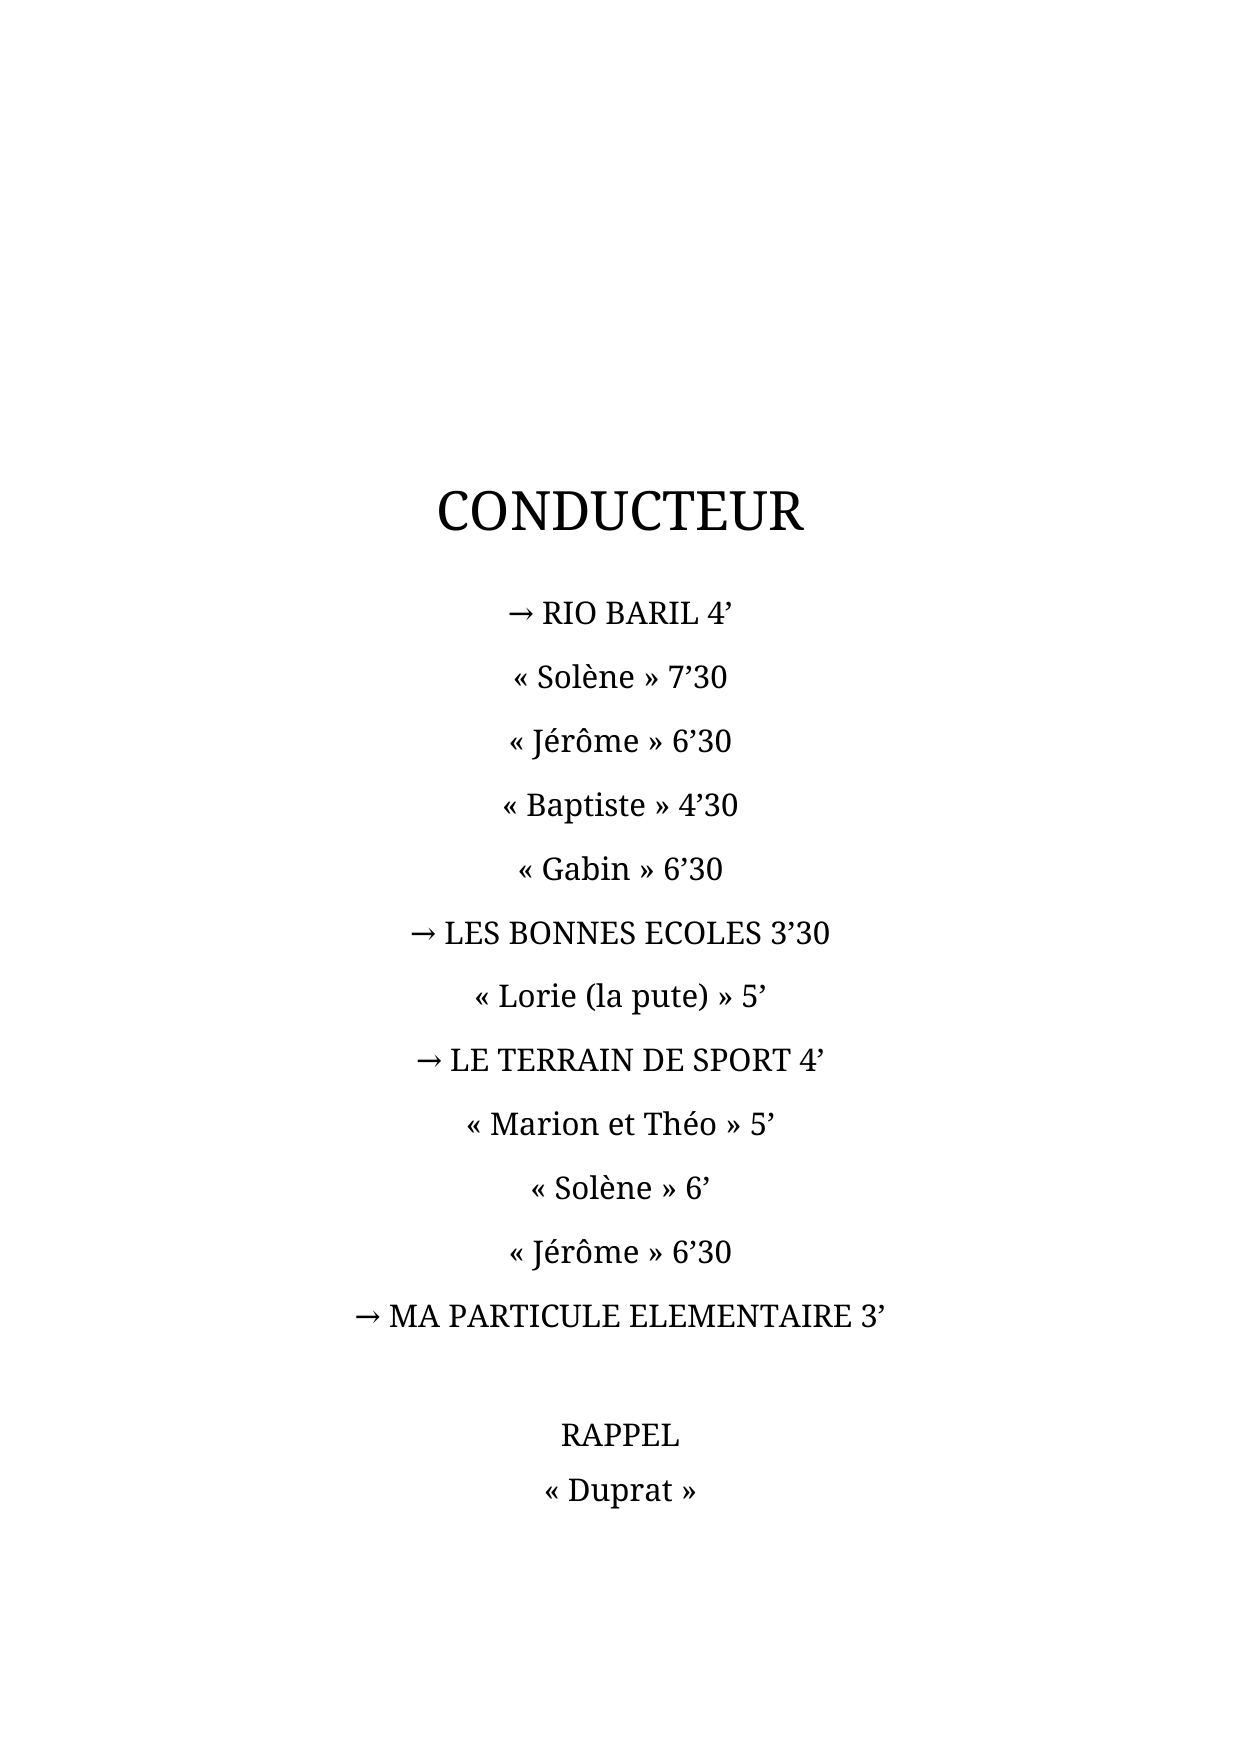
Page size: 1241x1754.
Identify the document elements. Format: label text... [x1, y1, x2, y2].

text → LE TERRAIN DE SPORT 4’ [148, 1038, 1092, 1081]
text « Gabin » 6’30 [148, 847, 1092, 889]
text « Marion et Théo » 5’ [148, 1102, 1092, 1145]
text « Jérôme » 6’30 [148, 719, 1092, 762]
text « Solène » 6’ [148, 1166, 1092, 1209]
text → RIO BARIL 4’ [148, 591, 1092, 634]
text « Lorie (la pute) » 5’ [148, 974, 1092, 1017]
text RAPPEL [148, 1413, 1092, 1456]
text « Jérôme » 6’30 [148, 1230, 1092, 1272]
text → MA PARTICULE ELEMENTAIRE 3’ [148, 1294, 1092, 1336]
text → LES BONNES ECOLES 3’30 [148, 911, 1092, 953]
text CONDUCTEUR [148, 472, 1092, 546]
text « Solène » 7’30 [148, 655, 1092, 698]
text « Baptiste » 4’30 [148, 783, 1092, 826]
text « Duprat » [148, 1468, 1092, 1511]
